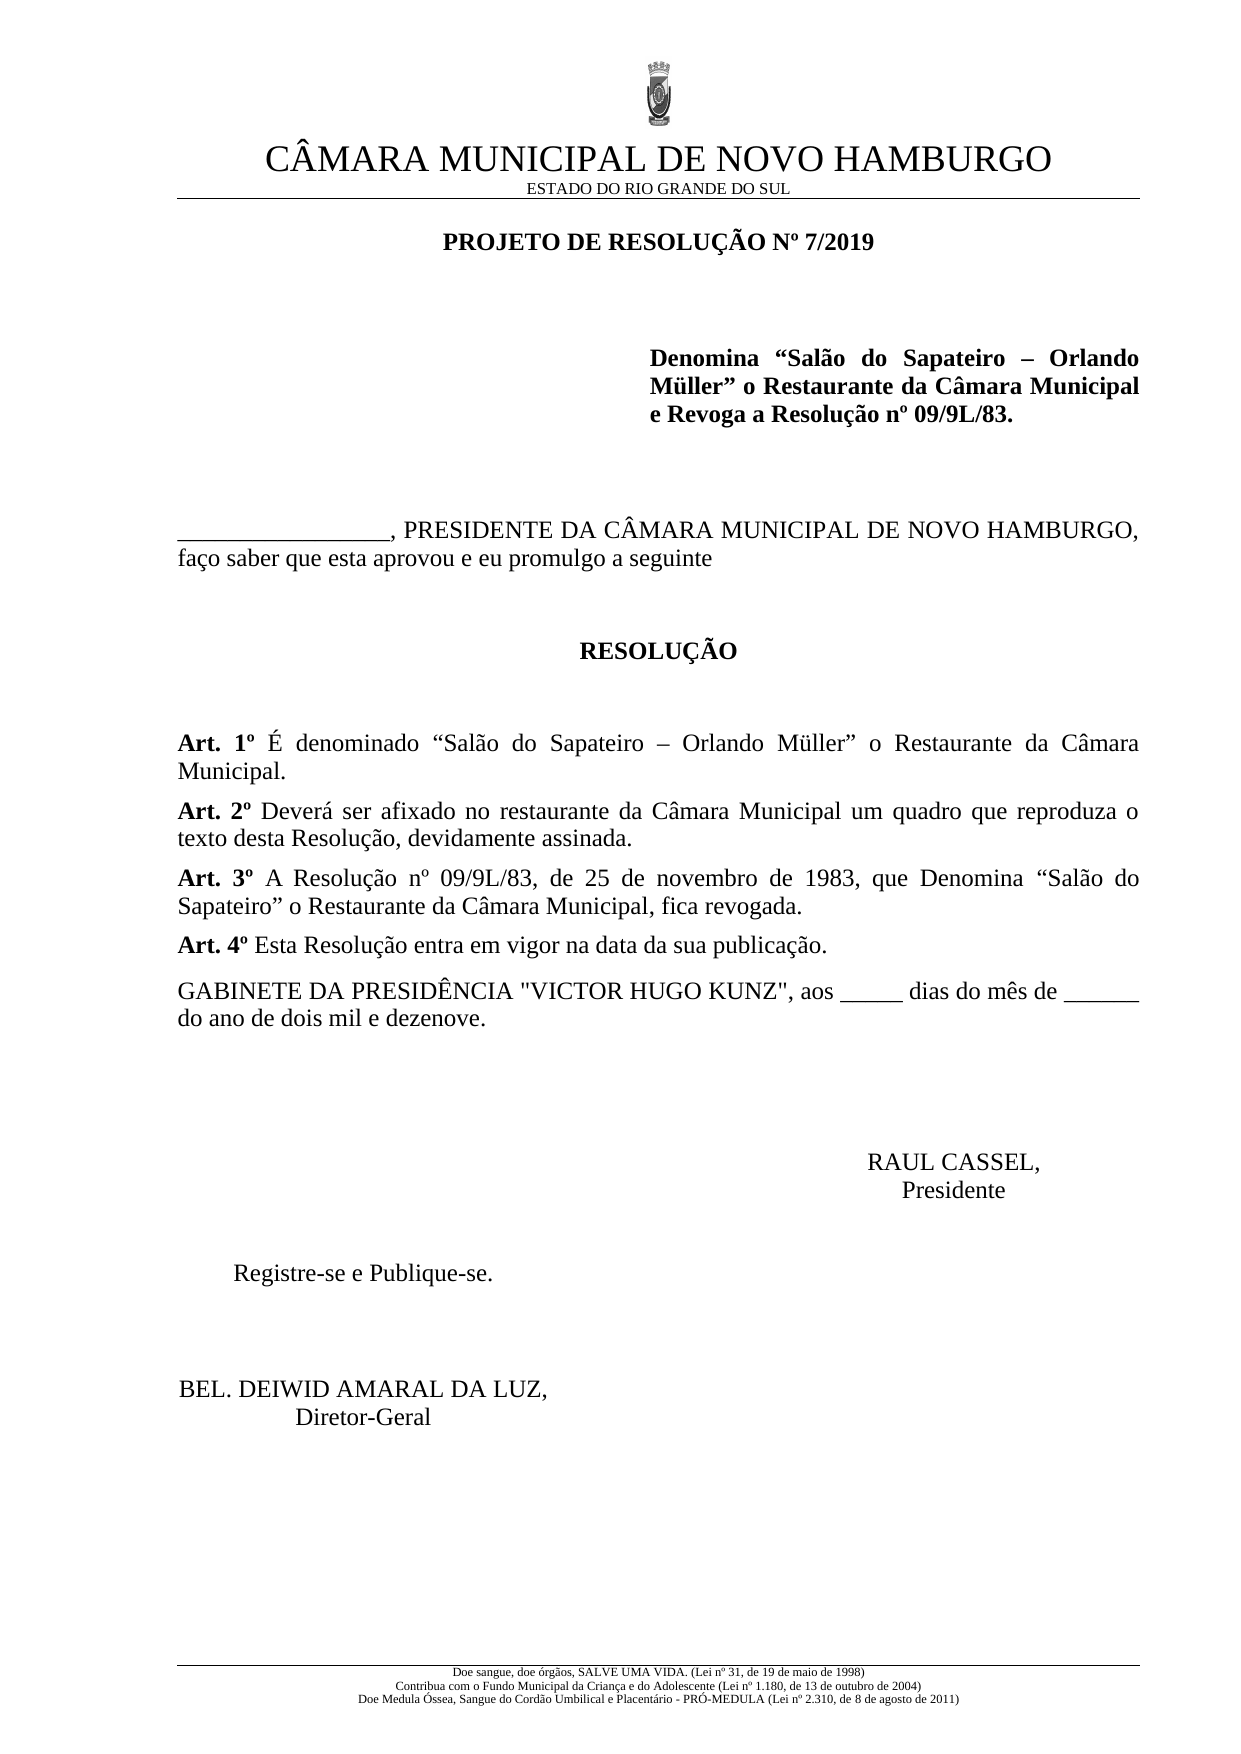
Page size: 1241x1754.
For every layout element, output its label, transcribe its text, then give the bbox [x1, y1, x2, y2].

text RAUL CASSEL, [768, 1148, 1140, 1176]
text Art. 3º A Resolução nº 09/9L/83, de 25 de novembro de 1983, que Denomina “Salão do Sapateiro” o Restaurante da Câmara Municipal, fica revogada. [177, 864, 1140, 919]
text Presidente [768, 1176, 1140, 1204]
text Art. 2º Deverá ser afixado no restaurante da Câmara Municipal um quadro que reproduza o texto desta Resolução, devidamente assinada. [177, 797, 1140, 852]
text Registre-se e Publique-se. [177, 1259, 549, 1287]
text Art. 4º Esta Resolução entra em vigor na data da sua publicação. [177, 931, 1140, 959]
text BEL. DEIWID AMARAL DA LUZ, [177, 1376, 549, 1403]
text PROJETO DE RESOLUÇÃO Nº 7/2019 [177, 228, 1140, 256]
text Denomina “Salão do Sapateiro – Orlando Müller” o Restaurante da Câmara Municipal e Revoga a Resolução nº 09/9L/83. [649, 344, 1140, 428]
text RESOLUÇÃO [177, 637, 1140, 664]
text Diretor-Geral [177, 1403, 549, 1431]
text GABINETE DA PRESIDÊNCIA "VICTOR HUGO KUNZ", aos _____ dias do mês de ______ do ano de dois mil e dezenove. [177, 977, 1140, 1032]
text _________________, PRESIDENTE DA CÂMARA MUNICIPAL DE NOVO HAMBURGO, faço saber que esta aprovou e eu promulgo a seguinte [177, 516, 1140, 572]
text Art. 1º É denominado “Salão do Sapateiro – Orlando Müller” o Restaurante da Câmara Municipal. [177, 729, 1140, 785]
